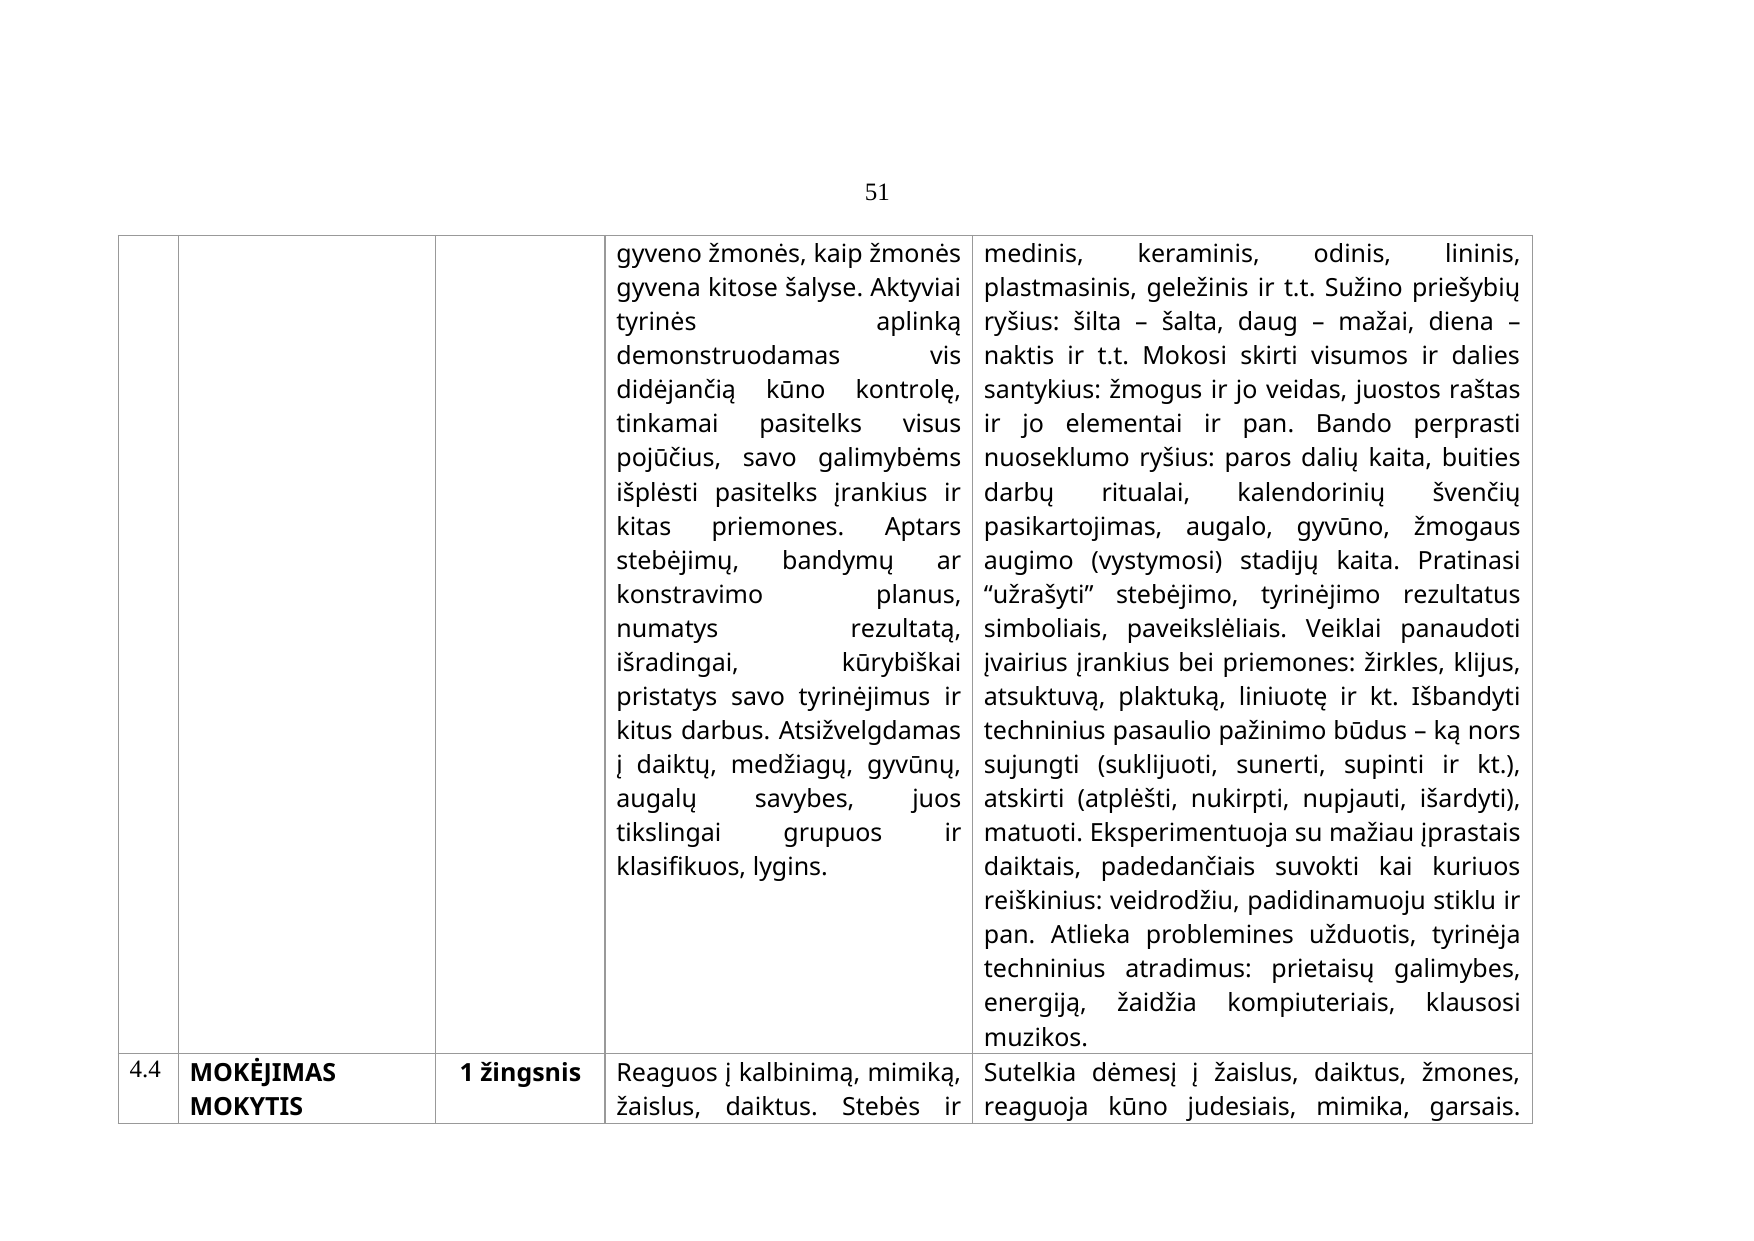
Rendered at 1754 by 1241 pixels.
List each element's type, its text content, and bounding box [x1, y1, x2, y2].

table_cell gyveno žmonės, kaip žmonės gyvena kitose šalyse. Aktyviai tyrinės aplinką demonstruodamas vis didėjančią kūno kontrolę, tinkamai pasitelks visus pojūčius, savo galimybėms išplėsti pasitelks įrankius ir kitas priemones. Aptars stebėjimų, bandymų ar konstravimo planus, numatys rezultatą, išradingai, kūrybiškai pristatys savo tyrinėjimus ir kitus darbus. Atsižvelgdamas į daiktų, medžiagų, gyvūnų, augalų savybes, juos tikslingai grupuos ir klasifikuos, lygins. [606, 236, 972, 1053]
table_cell Sutelkia dėmesį į žaislus, daiktus, žmones, reaguoja kūno judesiais, mimika, garsais. [973, 1054, 1532, 1122]
table_cell 1 žingsnis [436, 1054, 604, 1122]
table_cell [179, 236, 435, 1053]
table_cell MOKĖJIMAS MOKYTIS [179, 1054, 435, 1122]
table_cell [119, 236, 178, 1053]
table_cell medinis, keraminis, odinis, lininis, plastmasinis, geležinis ir t.t. Sužino priešybių ryšius: šilta – šalta, daug – mažai, diena – naktis ir t.t. Mokosi skirti visumos ir dalies santykius: žmogus ir jo veidas, juostos raštas ir jo elementai ir pan. Bando perprasti nuoseklumo ryšius: paros dalių kaita, buities darbų ritualai, kalendorinių švenčių pasikartojimas, augalo, gyvūno, žmogaus augimo (vystymosi) stadijų kaita. Pratinasi “užrašyti” stebėjimo, tyrinėjimo rezultatus simboliais, paveikslėliais. Veiklai panaudoti įvairius įrankius bei priemones: žirkles, klijus, atsuktuvą, plaktuką, liniuotę ir kt. Išbandyti techninius pasaulio pažinimo būdus – ką nors sujungti (suklijuoti, sunerti, supinti ir kt.), atskirti (atplėšti, nukirpti, nupjauti, išardyti), matuoti. Eksperimentuoja su mažiau įprastais daiktais, padedančiais suvokti kai kuriuos reiškinius: veidrodžiu, padidinamuoju stiklu ir pan. Atlieka problemines užduotis, tyrinėja techninius atradimus: prietaisų galimybes, energiją, žaidžia kompiuteriais, klausosi muzikos. [973, 236, 1532, 1053]
table_cell [436, 236, 604, 1053]
table_cell Reaguos į kalbinimą, mimiką, žaislus, daiktus. Stebės ir [606, 1054, 972, 1122]
table_cell 4.4 [119, 1054, 178, 1122]
